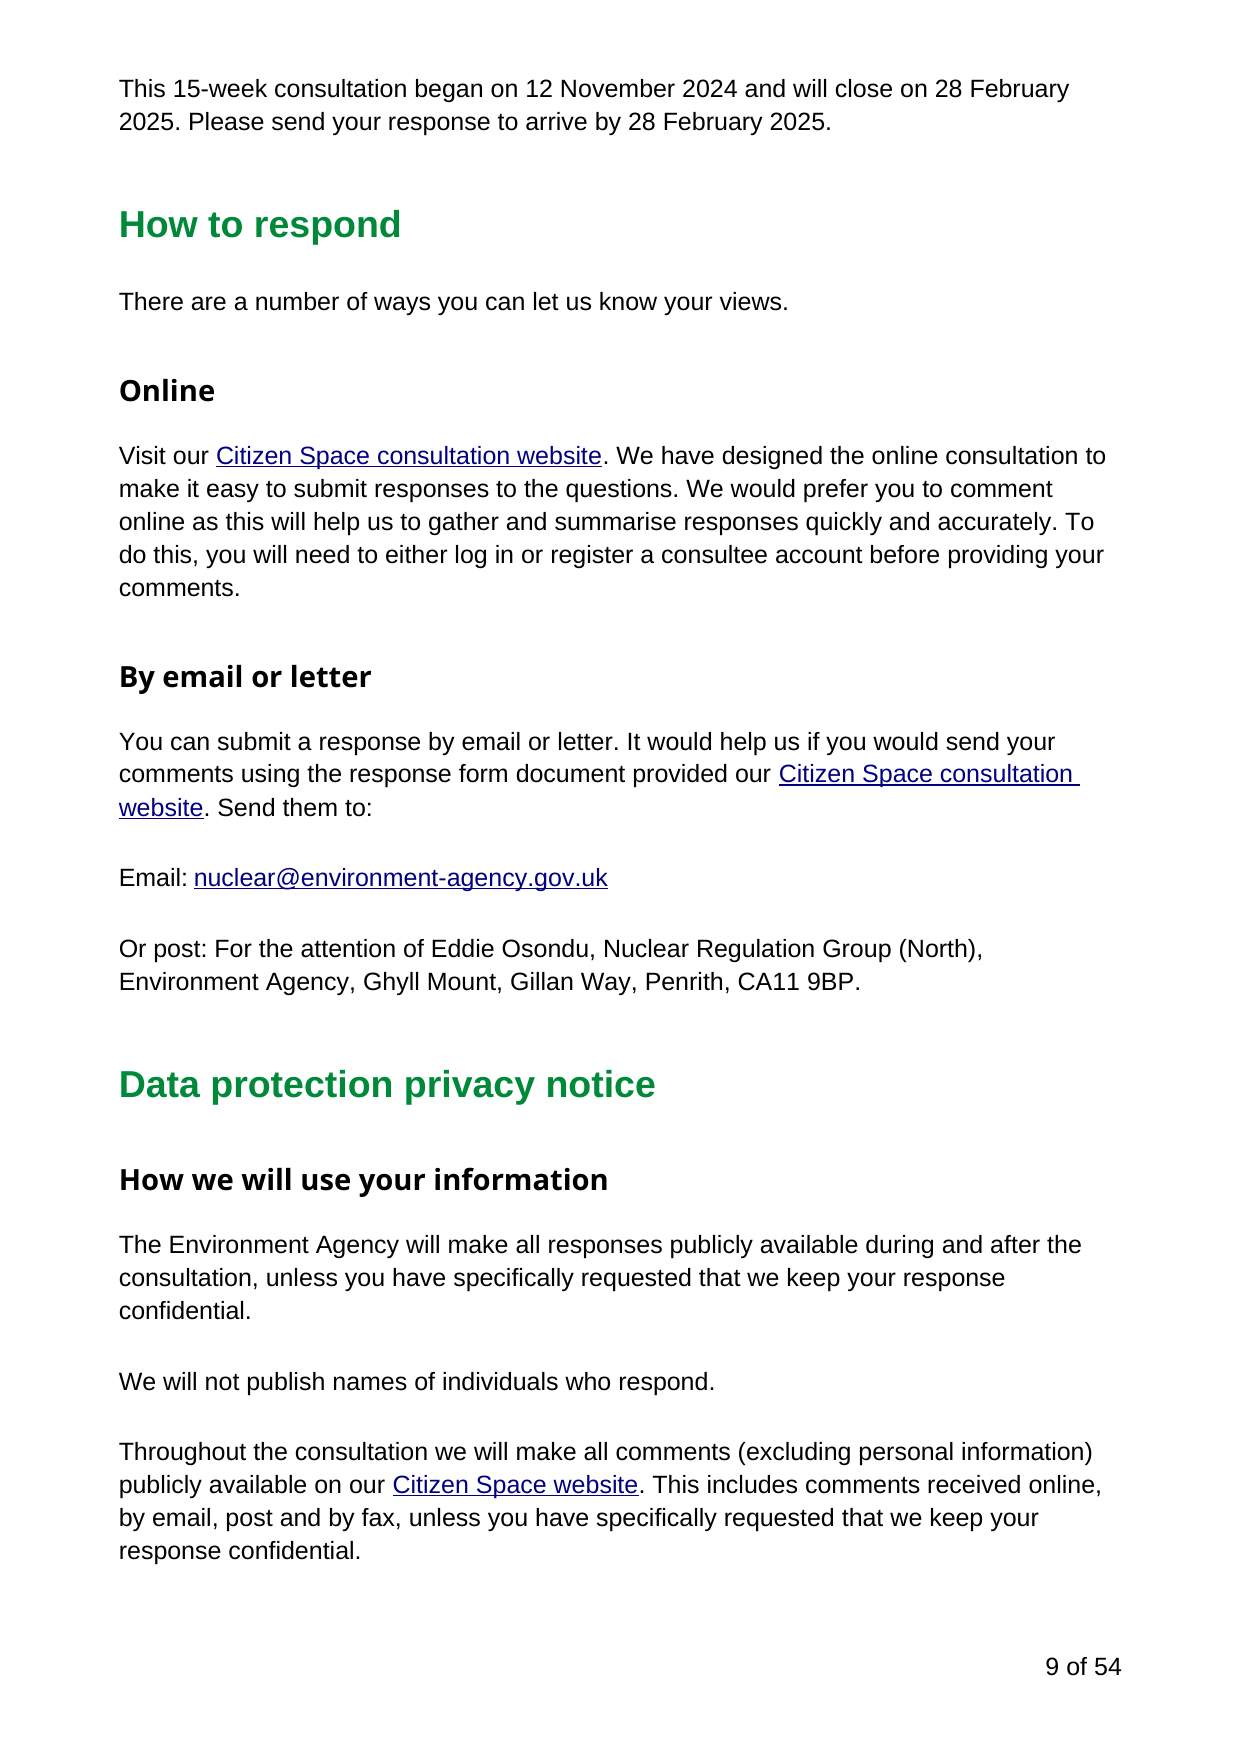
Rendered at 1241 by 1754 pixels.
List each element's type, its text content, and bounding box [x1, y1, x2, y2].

text You can submit a response by email or letter. It would help us if you would send your comments using the response form document provided our Citizen Space consultation website. Send them to: [118, 726, 1122, 821]
text The Environment Agency will make all responses publicly available during and after the consultation, unless you have specifically requested that we keep your response confidential. [118, 1230, 1122, 1325]
text Email: nuclear@environment-agency.gov.uk [118, 863, 1122, 892]
subtitle By email or letter [118, 656, 1122, 696]
subtitle How to respond [118, 202, 1122, 245]
subtitle Online [118, 370, 1122, 410]
text Throughout the consultation we will make all comments (excluding personal information) publicly available on our Citizen Space website. This includes comments received online, by email, post and by fax, unless you have specifically requested that we keep your response confidential. [118, 1437, 1122, 1565]
text We will not publish names of individuals who respond. [118, 1367, 1122, 1395]
text Or post: For the attention of Eddie Osondu, Nuclear Regulation Group (North), Environment Agency, Ghyll Mount, Gillan Way, Penrith, CA11 9BP. [118, 933, 1122, 995]
subtitle How we will use your information [118, 1159, 1122, 1199]
text This 15-week consultation began on 12 November 2024 and will close on 28 February 2025. Please send your response to arrive by 28 February 2025. [118, 74, 1122, 136]
text There are a number of ways you can let us know your views. [118, 287, 1122, 316]
text Visit our Citizen Space consultation website. We have designed the online consultation to make it easy to submit responses to the questions. We would prefer you to comment online as this will help us to gather and summarise responses quickly and accurately. To do this, you will need to either log in or register a consultee account before providing your comments. [118, 441, 1122, 602]
subtitle Data protection privacy notice [118, 1062, 1122, 1105]
